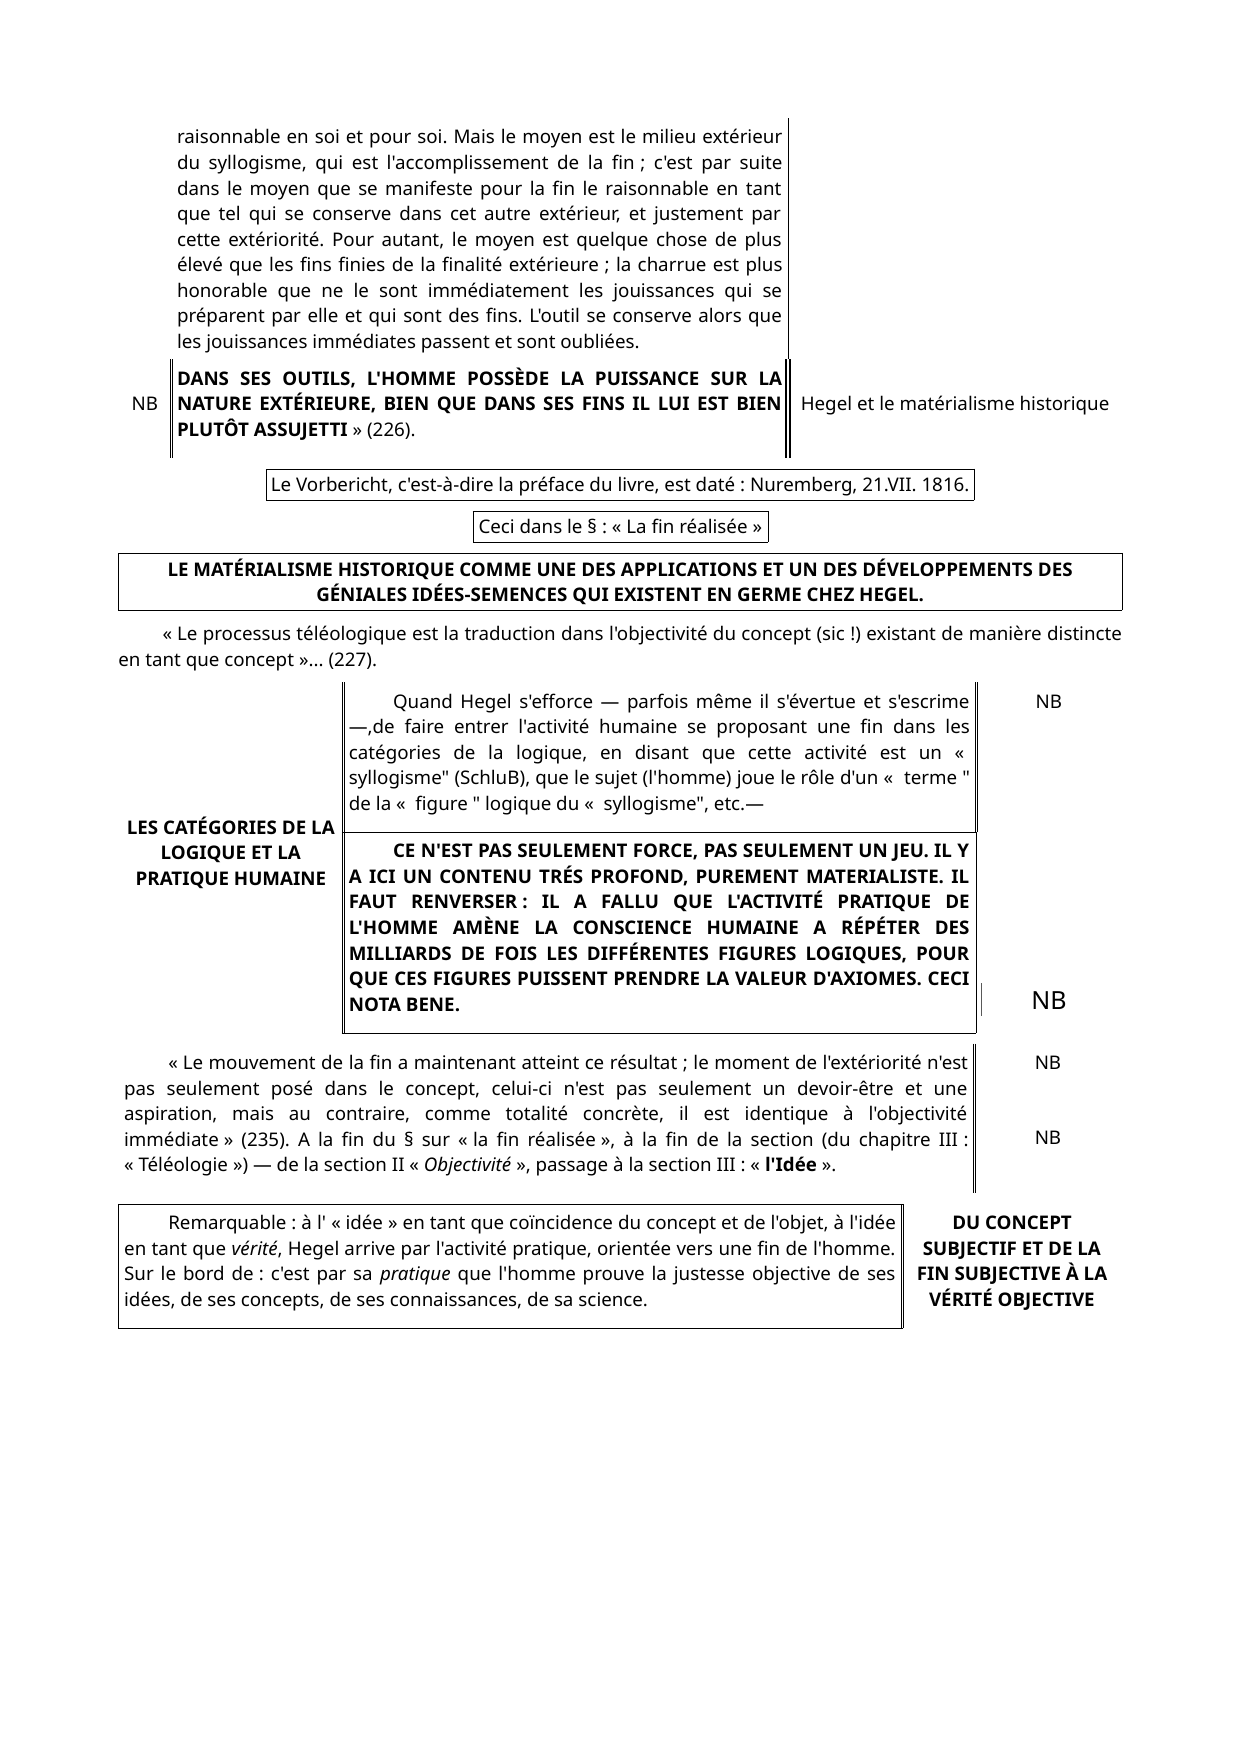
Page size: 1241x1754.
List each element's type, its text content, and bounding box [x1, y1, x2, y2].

table_header [789, 118, 1122, 359]
table_header raisonnable en soi et pour soi. Mais le moyen est le milieu extérieur du syllogisme, qui est l'accomplissement de la fin ; c'est par suite dans le moyen que se manifeste pour la fin le raisonnable en tant que tel qui se conserve dans cet autre extérieur, et justement par cette extériorité. Pour autant, le moyen est quelque chose de plus élevé que les fins finies de la finalité extérieure ; la charrue est plus honorable que ne le sont immédiatement les jouissances qui se préparent par elle et qui sont des fins. L'outil se conserve alors que les jouissances immédiates passent et sont oubliées. [171, 118, 788, 359]
text Ceci dans le § : « La fin réalisée » [474, 512, 768, 542]
table_header NB [976, 1044, 1122, 1091]
table_cell NB [977, 832, 1122, 1033]
table_header [118, 118, 171, 359]
table_header DU CONCEPT SUBJECTIF ET DE LA FIN SUBJECTIVE À LA VÉRITÉ OBJECTIVE [904, 1204, 1122, 1328]
text Le Vorbericht, c'est-à-dire la préface du livre, est daté : Nuremberg, 21.VII. 1816. [267, 470, 974, 500]
table_header Quand Hegel s'efforce — parfois même il s'évertue et s'escrime —,de faire entrer l'activité humaine se proposant une fin dans les catégories de la logique, en disant que cette activité est un « syllogisme" (SchluB), que le sujet (l'homme) joue le rôle d'un « terme " de la « figure " logique du « syllogisme", etc.— [345, 682, 975, 832]
table_header LES CATÉGORIES DE LA LOGIQUE ET LA PRATIQUE HUMAINE [118, 682, 342, 1033]
table_cell NB [118, 359, 170, 458]
text « Le processus téléologique est la traduction dans l'objectivité du concept (sic !) existant de manière distincte en tant que concept »... (227). [118, 621, 1122, 672]
table_cell CE N'EST PAS SEULEMENT FORCE, PAS SEULEMENT UN JEU. IL Y A ICI UN CONTENU TRÉS PROFOND, PUREMENT MATERIALISTE. IL FAUT RENVERSER : IL A FALLU QUE L'ACTIVITÉ PRATIQUE DE L'HOMME AMÈNE LA CONSCIENCE HUMAINE A RÉPÉTER DES MILLIARDS DE FOIS LES DIFFÉRENTES FIGURES LOGIQUES, POUR QUE CES FIGURES PUISSENT PRENDRE LA VALEUR D'AXIOMES. CECI NOTA BENE. [345, 833, 976, 1033]
table_header « Le mouvement de la fin a maintenant atteint ce résultat ; le moment de l'extériorité n'est pas seulement posé dans le concept, celui-ci n'est pas seulement un devoir-être et une aspiration, mais au contraire, comme totalité concrète, il est identique à l'objectivité immédiate » (235). A la fin du § sur « la fin réalisée », à la fin de la section (du chapitre III : « Téléologie ») — de la section II « Objectivité », passage à la section III : « l'Idée ». [118, 1044, 973, 1193]
table_header Remarquable : à l' « idée » en tant que coïncidence du concept et de l'objet, à l'idée en tant que vérité, Hegel arrive par l'activité pratique, orientée vers une fin de l'homme. Sur le bord de : c'est par sa pratique que l'homme prouve la justesse objective de ses idées, de ses concepts, de ses connaissances, de sa science. [119, 1205, 901, 1328]
table_cell NB [976, 1091, 1122, 1193]
text LE MATÉRIALISME HISTORIQUE COMME UNE DES APPLICATIONS ET UN DES DÉVELOPPEMENTS DES GÉNIALES IDÉES-SEMENCES QUI EXISTENT EN GERME CHEZ HEGEL. [119, 554, 1122, 610]
table_cell Hegel et le matérialisme historique [791, 359, 1122, 458]
table_cell DANS SES OUTILS, L'HOMME POSSÈDE LA PUISSANCE SUR LA NATURE EXTÉRIEURE, BIEN QUE DANS SES FINS IL LUI EST BIEN PLUTÔT ASSUJETTI » (226). [173, 359, 785, 458]
table_header NB [978, 682, 1122, 832]
